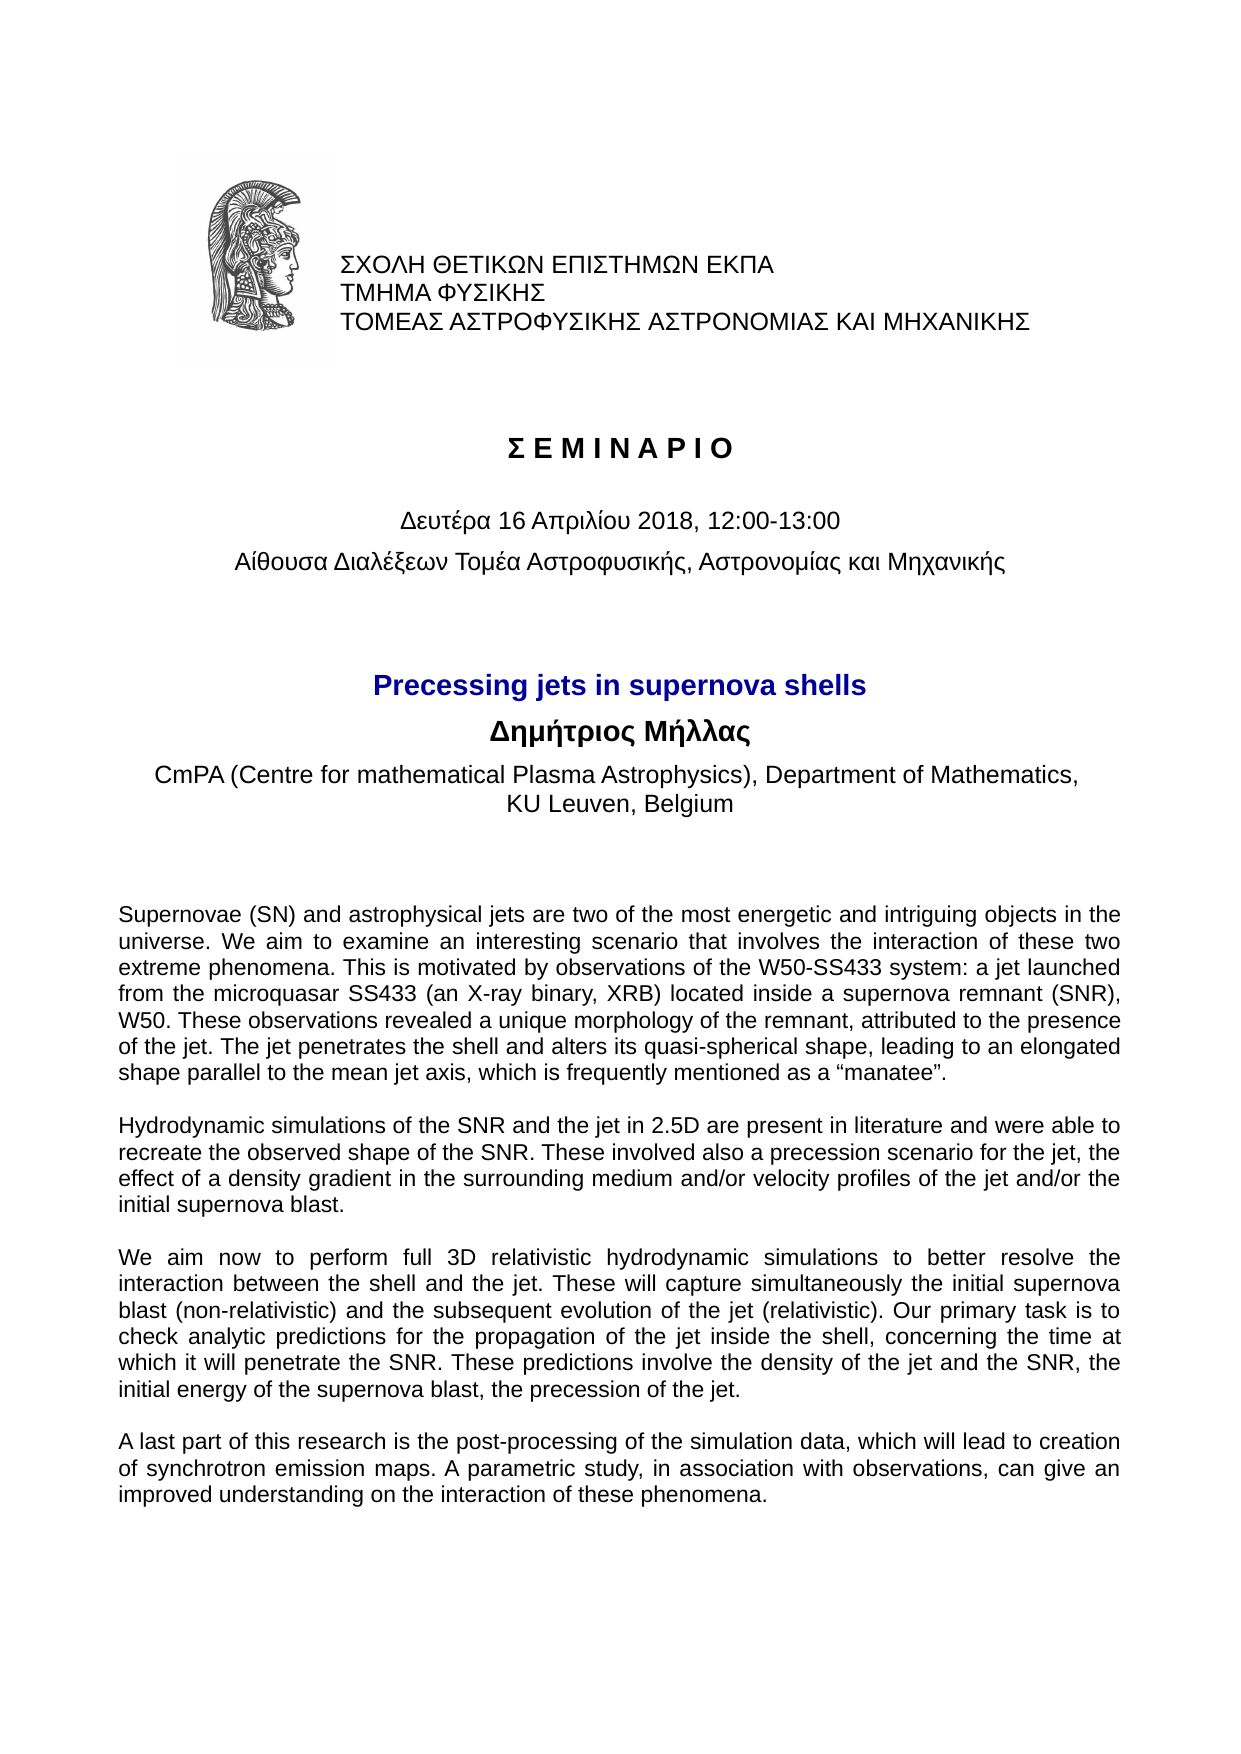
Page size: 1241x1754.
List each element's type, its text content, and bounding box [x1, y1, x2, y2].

text KU Leuven, Belgium [118, 788, 1122, 817]
text A last part of this research is the post-processing of the simulation data, which will lead to creation of synchrotron emission maps. A parametric study, in association with observations, can give an improved understanding on the interaction of these phenomena. [118, 1428, 1122, 1507]
text We aim now to perform full 3D relativistic hydrodynamic simulations to better resolve the interaction between the shell and the jet. These will capture simultaneously the initial supernova blast (non-relativistic) and the subsequent evolution of the jet (relativistic). Our primary task is to check analytic predictions for the propagation of the jet inside the shell, concerning the time at which it will penetrate the SNR. These predictions involve the density of the jet and the SNR, the initial energy of the supernova blast, the precession of the jet. [118, 1244, 1122, 1402]
text Δευτέρα 16 Απριλίου 2018, 12:00-13:00 [118, 477, 1122, 534]
text ΣΧΟΛΗ ΘΕΤΙΚΩΝ ΕΠΙΣΤΗΜΩΝ ΕΚΠΑ ΤΜΗΜΑ ΦΥΣΙΚΗΣ ΤΟΜΕΑΣ ΑΣΤΡΟΦΥΣΙΚΗΣ AΣΤΡΟΝΟΜΙΑΣ ΚΑΙ ΜΗΧΑΝΙΚΗΣ [335, 249, 1122, 336]
text Precessing jets in supernova shells [118, 634, 1122, 701]
text Σ Ε Μ Ι Ν Α Ρ Ι Ο [118, 431, 1122, 464]
text Αίθουσα Διαλέξεων Τομέα Αστροφυσικής, Αστρονομίας και Μηχανικής [118, 547, 1122, 576]
text Δημήτριος Μήλλας [118, 714, 1122, 747]
text CmPA (Centre for mathematical Plasma Astrophysics), Department of Mathematics, [118, 760, 1122, 788]
text [118, 249, 176, 336]
text Supernovae (SN) and astrophysical jets are two of the most energetic and intriguing objects in the universe. We aim to examine an interesting scenario that involves the interaction of these two extreme phenomena. This is motivated by observations of the W50-SS433 system: a jet launched from the microquasar SS433 (an X-ray binary, XRB) located inside a supernova remnant (SNR), W50. These observations revealed a unique morphology of the remnant, attributed to the presence of the jet. The jet penetrates the shell and alters its quasi-spherical shape, leading to an elongated shape parallel to the mean jet axis, which is frequently mentioned as a “manatee”. [118, 901, 1122, 1086]
text Hydrodynamic simulations of the SNR and the jet in 2.5D are present in literature and were able to recreate the observed shape of the SNR. These involved also a precession scenario for the jet, the effect of a density gradient in the surrounding medium and/or velocity profiles of the jet and/or the initial supernova blast. [118, 1112, 1122, 1217]
